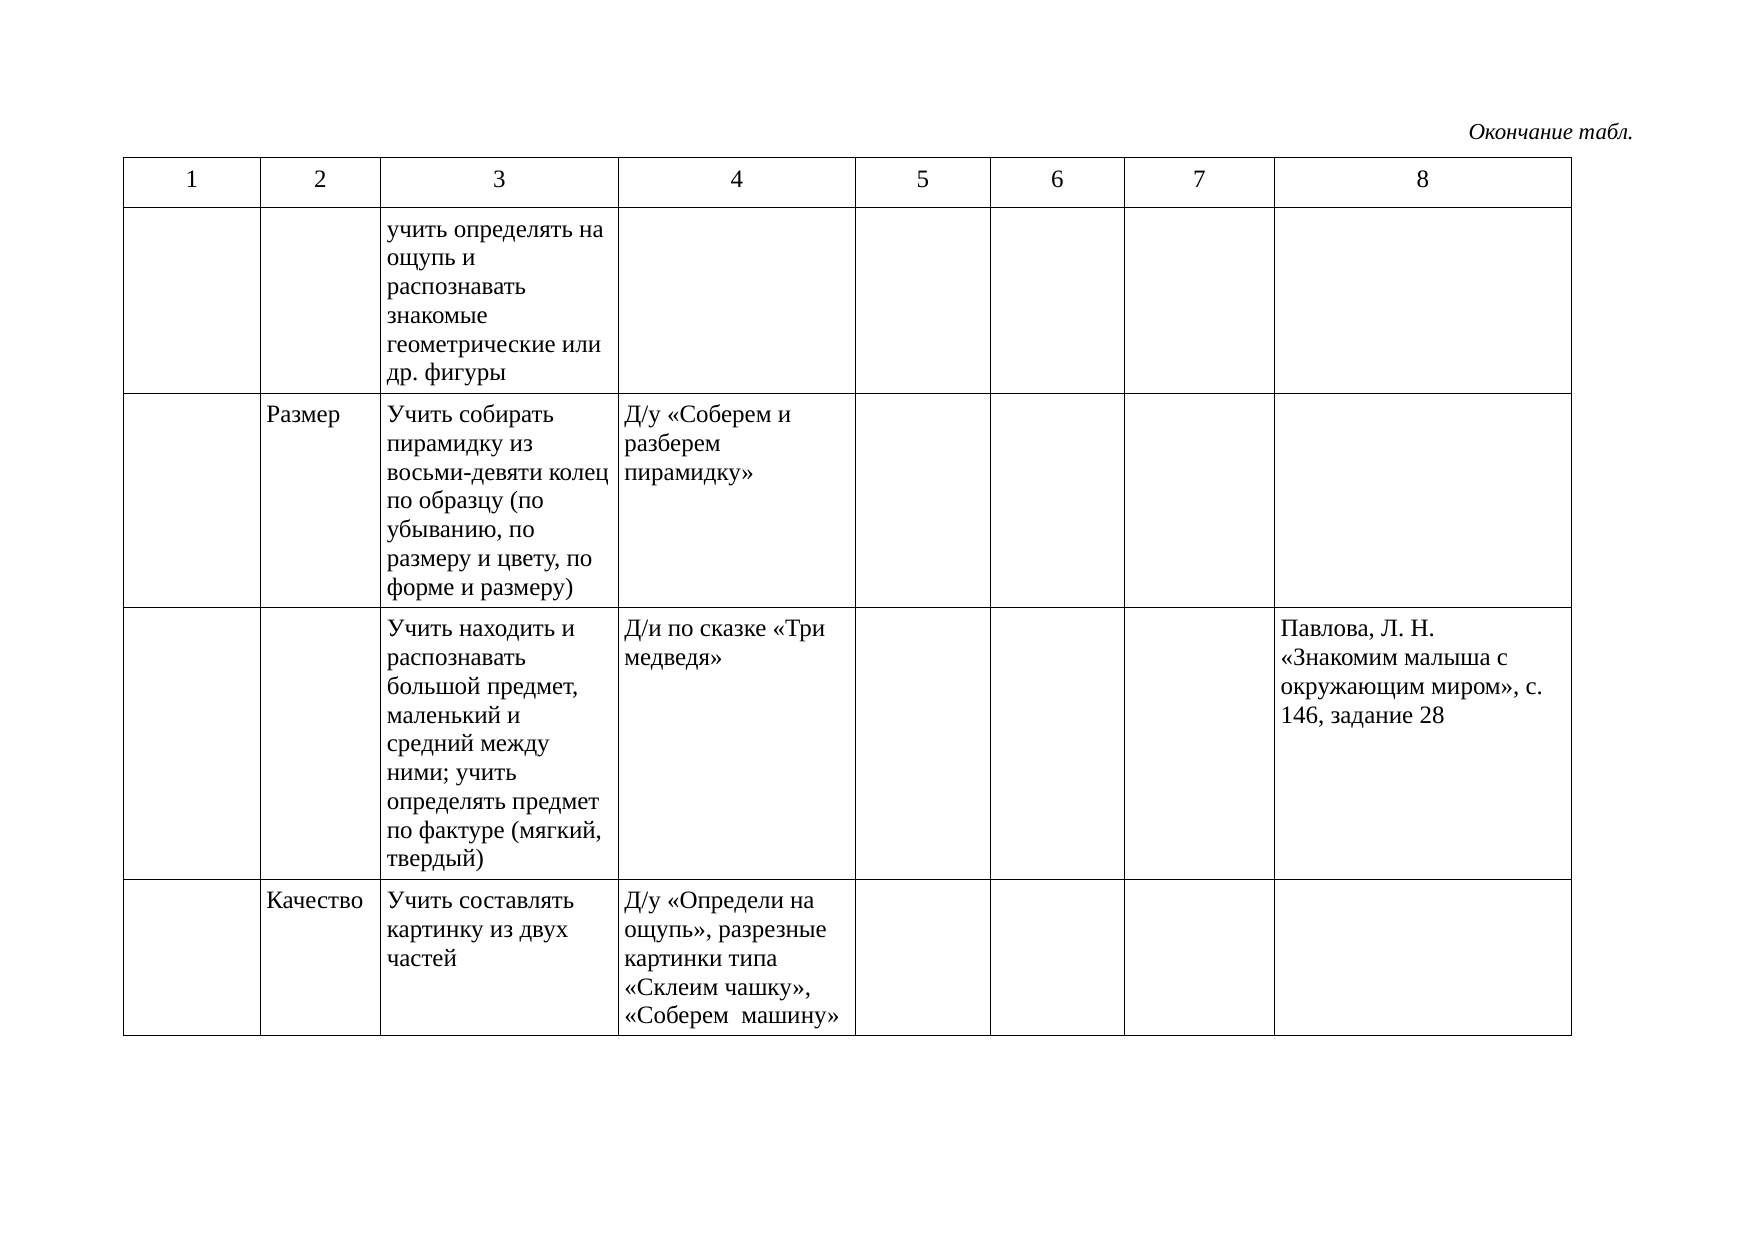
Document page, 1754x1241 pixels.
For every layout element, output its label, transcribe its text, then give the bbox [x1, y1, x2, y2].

table_cell [856, 394, 990, 607]
table_cell [261, 608, 380, 878]
table_cell [1275, 394, 1571, 607]
table_cell [619, 208, 855, 392]
table_header 2 [261, 158, 380, 207]
table_cell Павлова, Л. Н. «Знакомим малыша с окружающим миром», с. 146, задание 28 [1275, 608, 1571, 878]
table_header 7 [1125, 158, 1274, 207]
table_cell [261, 208, 380, 392]
table_cell Учить находить и распознавать большой предмет, маленький и средний между ними; учить определять предмет по фактуре (мягкий, твердый) [381, 608, 618, 878]
table_cell [991, 394, 1124, 607]
table_header 3 [381, 158, 618, 207]
table_header 4 [619, 158, 855, 207]
table_cell [991, 880, 1124, 1035]
table_header 6 [991, 158, 1124, 207]
table_cell Д/и по сказке «Три медведя» [619, 608, 855, 878]
table_cell Учить составлять картинку из двух частей [381, 880, 618, 1035]
table_header 8 [1275, 158, 1571, 207]
table_cell [1125, 880, 1274, 1035]
table_cell [1275, 880, 1571, 1035]
table_cell [991, 608, 1124, 878]
table_cell [1125, 208, 1274, 392]
table_cell [124, 208, 260, 392]
table_cell [1275, 208, 1571, 392]
table_cell [856, 880, 990, 1035]
table_cell Д/у «Соберем и разберем пирамидку» [619, 394, 855, 607]
table_header 5 [856, 158, 990, 207]
table_cell Д/у «Определи на ощупь», разрезные картинки типа «Склеим чашку», «Соберем машину» [619, 880, 855, 1035]
table_cell [1125, 608, 1274, 878]
table_cell [124, 394, 260, 607]
table_cell [856, 608, 990, 878]
table_cell [856, 208, 990, 392]
table_header 1 [124, 158, 260, 207]
table_cell учить определять на ощупь и распознавать знакомые геометрические или др. фигуры [381, 208, 618, 392]
table_cell [1125, 394, 1274, 607]
table_cell Размер [261, 394, 380, 607]
table_cell [124, 608, 260, 878]
table_cell Учить собирать пирамидку из восьми-девяти колец по образцу (по убыванию, по размеру и цвету, по форме и размеру) [381, 394, 618, 607]
text Окончание табл. [118, 118, 1636, 144]
table_cell [991, 208, 1124, 392]
table_cell Качество [261, 880, 380, 1035]
table_cell [124, 880, 260, 1035]
